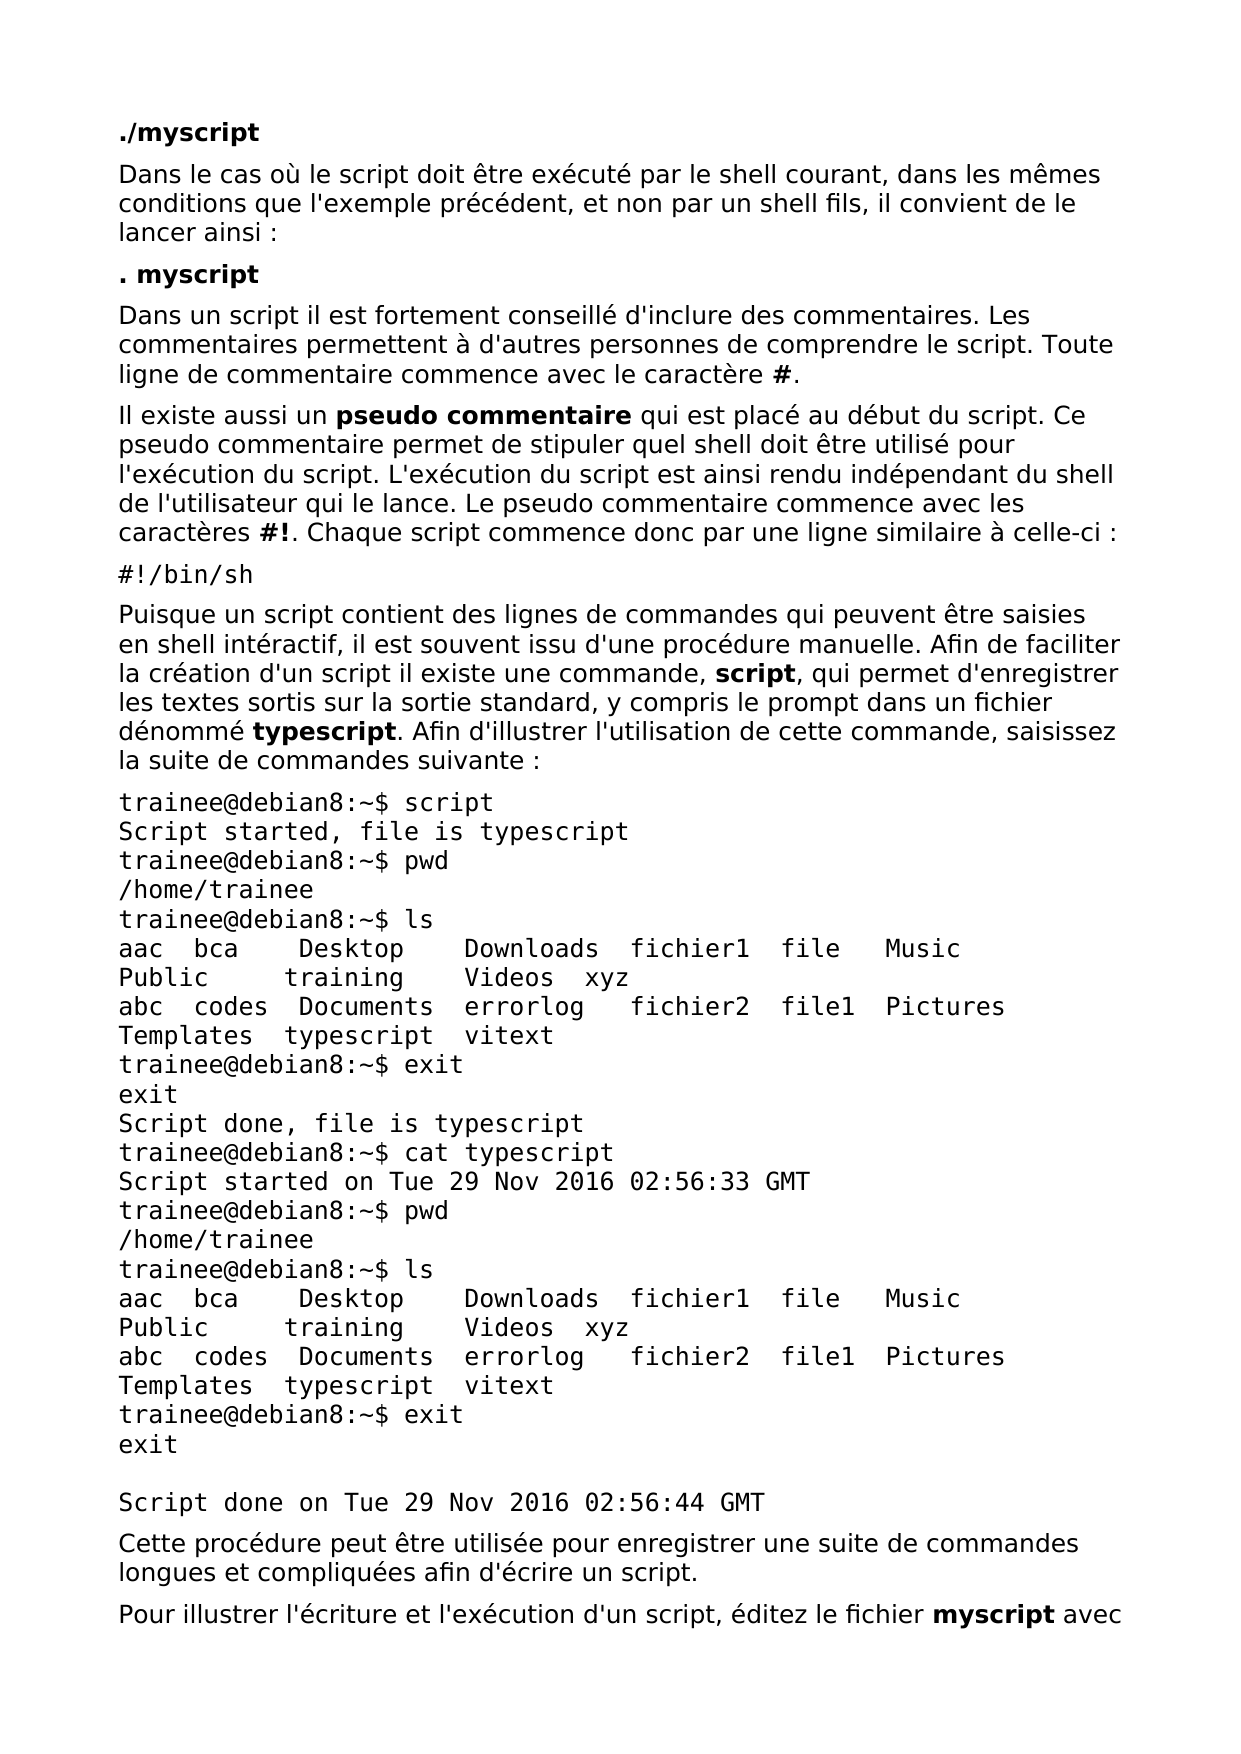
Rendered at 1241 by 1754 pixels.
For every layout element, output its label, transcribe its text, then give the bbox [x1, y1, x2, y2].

text . myscript [118, 260, 1122, 289]
text #!/bin/sh [118, 560, 1122, 589]
text Puisque un script contient des lignes de commandes qui peuvent être saisies en shell intéractif, il est souvent issu d'une procédure manuelle. Afin de faciliter la création d'un script il existe une commande, script, qui permet d'enregistrer les textes sortis sur la sortie standard, y compris le prompt dans un fichier dénommé typescript. Afin d'illustrer l'utilisation de cette commande, saisissez la suite de commandes suivante : [118, 601, 1122, 776]
text Cette procédure peut être utilisée pour enregistrer une suite de commandes longues et compliquées afin d'écrire un script. [118, 1529, 1122, 1587]
text Dans le cas où le script doit être exécuté par le shell courant, dans les mêmes conditions que l'exemple précédent, et non par un shell fils, il convient de le lancer ainsi : [118, 160, 1122, 247]
text trainee@debian8:~$ script Script started, file is typescript trainee@debian8:~$ pwd /home/trainee trainee@debian8:~$ ls aac bca Desktop Downloads fichier1 file Music Public training Videos xyz abc codes Documents errorlog fichier2 file1 Pictures Templates typescript vitext trainee@debian8:~$ exit exit Script done, file is typescript trainee@debian8:~$ cat typescript Script started on Tue 29 Nov 2016 02:56:33 GMT trainee@debian8:~$ pwd /home/trainee trainee@debian8:~$ ls aac bca Desktop Downloads fichier1 file Music Public training Videos xyz abc codes Documents errorlog fichier2 file1 Pictures Templates typescript vitext trainee@debian8:~$ exit exit Script done on Tue 29 Nov 2016 02:56:44 GMT [118, 788, 1122, 1517]
text Pour illustrer l'écriture et l'exécution d'un script, éditez le fichier myscript avec [118, 1600, 1122, 1629]
text Dans un script il est fortement conseillé d'inclure des commentaires. Les commentaires permettent à d'autres personnes de comprendre le script. Toute ligne de commentaire commence avec le caractère #. [118, 301, 1122, 389]
text ./myscript [118, 118, 1122, 147]
text Il existe aussi un pseudo commentaire qui est placé au début du script. Ce pseudo commentaire permet de stipuler quel shell doit être utilisé pour l'exécution du script. L'exécution du script est ainsi rendu indépendant du shell de l'utilisateur qui le lance. Le pseudo commentaire commence avec les caractères #!. Chaque script commence donc par une ligne similaire à celle-ci : [118, 401, 1122, 547]
